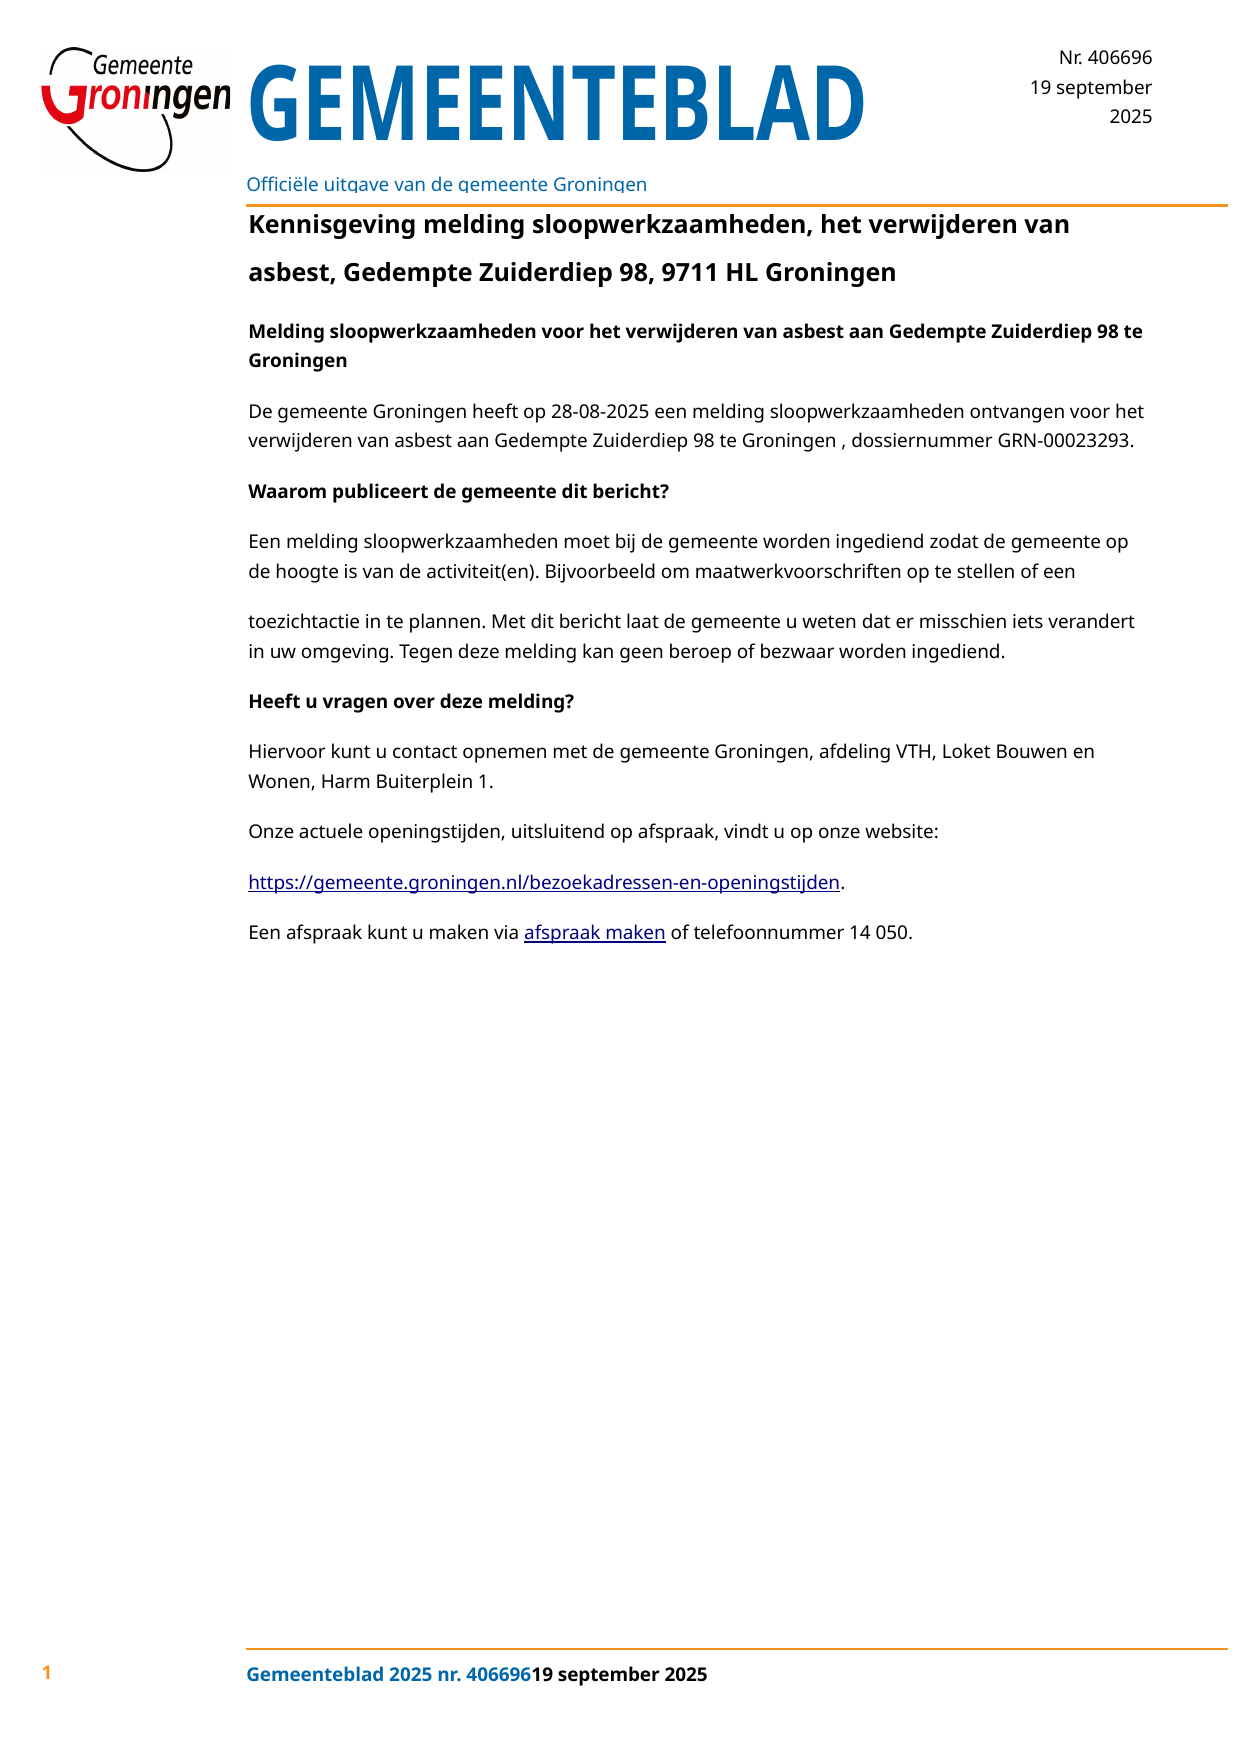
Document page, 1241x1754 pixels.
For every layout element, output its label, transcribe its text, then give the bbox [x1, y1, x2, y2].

text Een afspraak kunt u maken via afspraak maken of telefoonnummer 14 050. [248, 919, 1152, 945]
text Onze actuele openingstijden, uitsluitend op afspraak, vindt u op onze website: [248, 819, 1152, 844]
text De gemeente Groningen heeft op 28-08-2025 een melding sloopwerkzaamheden ontvangen voor het verwijderen van asbest aan Gedempte Zuiderdiep 98 te Groningen , dossiernummer GRN-00023293. [248, 398, 1152, 453]
text Melding sloopwerkzaamheden voor het verwijderen van asbest aan Gedempte Zuiderdiep 98 te Groningen [248, 318, 1152, 373]
text Waarom publiceert de gemeente dit bericht? [248, 478, 1152, 504]
text Heeft u vragen over deze melding? [248, 688, 1152, 714]
text Hiervoor kunt u contact opnemen met de gemeente Groningen, afdeling VTH, Loket Bouwen en Wonen, Harm Buiterplein 1. [248, 739, 1152, 794]
text Kennisgeving melding sloopwerkzaamheden, het verwijderen van asbest, Gedempte Zuiderdiep 98, 9711 HL Groningen [248, 207, 1152, 288]
text toezichtactie in te plannen. Met dit bericht laat de gemeente u weten dat er misschien iets verandert in uw omgeving. Tegen deze melding kan geen beroep of bezwaar worden ingediend. [248, 608, 1152, 664]
text https://gemeente.groningen.nl/bezoekadressen-en-openingstijden. [248, 869, 1152, 895]
text Een melding sloopwerkzaamheden moet bij de gemeente worden ingediend zodat de gemeente op de hoogte is van de activiteit(en). Bijvoorbeeld om maatwerkvoorschriften op te stellen of een [248, 528, 1152, 584]
picture [41, 47, 231, 172]
